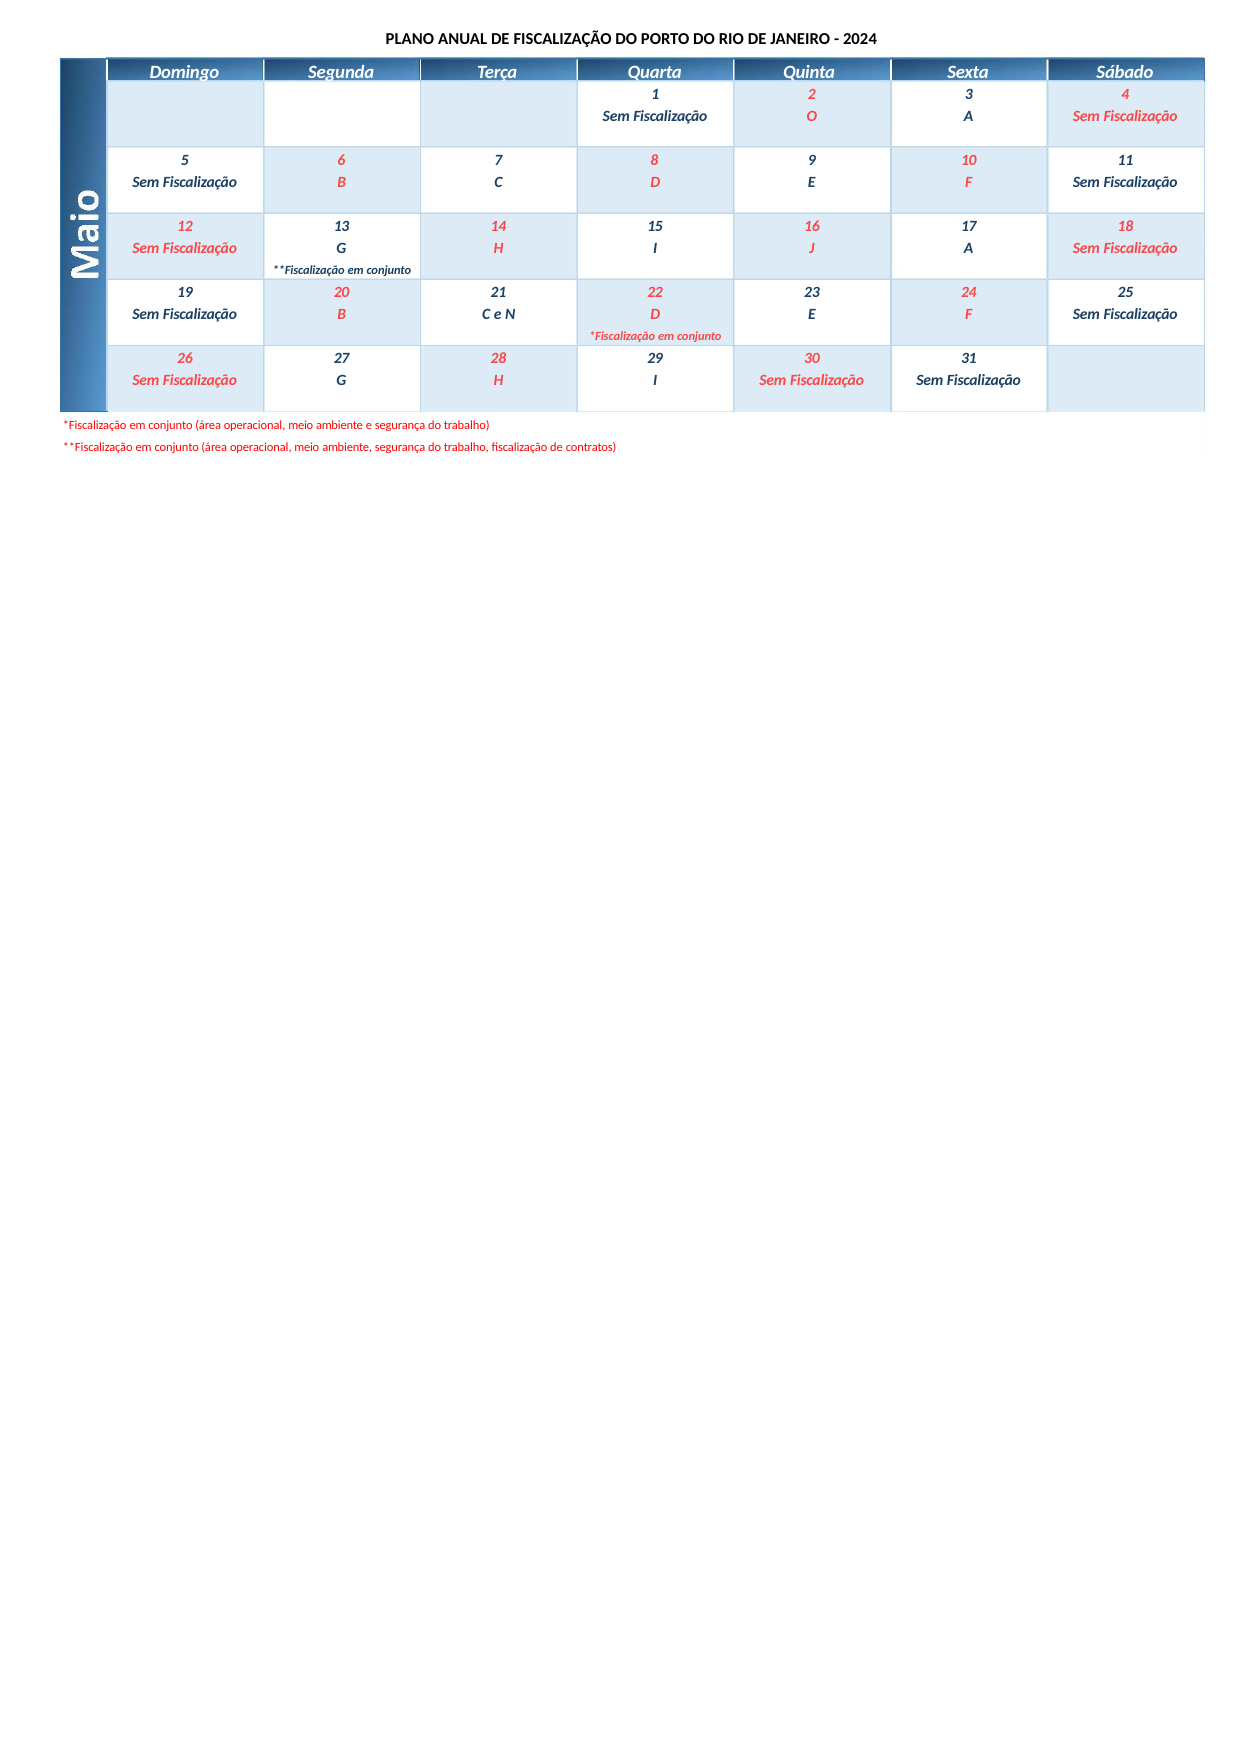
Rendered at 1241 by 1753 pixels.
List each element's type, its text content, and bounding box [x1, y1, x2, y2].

text 29 [647, 348, 686, 367]
text 23 [804, 282, 843, 301]
text 8 [650, 150, 683, 169]
text Domingo [149, 61, 244, 83]
text *Fiscalização em conjunto (área operacional, meio ambiente, segurança do trabalho, fiscalização de contratos) [88, 440, 641, 455]
text A [964, 238, 1000, 257]
text I [653, 238, 686, 257]
text 6 [184, 348, 216, 367]
text 31 [961, 348, 1000, 367]
text D [650, 304, 686, 323]
text 13 [333, 216, 372, 235]
text Quinta [783, 61, 860, 83]
text Fiscalização em conjunto (área operacional, meio ambiente e segurança do trabalho) [69, 418, 641, 433]
text B [337, 172, 369, 191]
text 30 [804, 348, 843, 367]
text E [808, 172, 839, 191]
text Quarta [627, 61, 706, 83]
text D [650, 172, 683, 191]
text 1 [651, 84, 706, 103]
text F [965, 172, 1000, 191]
text J [809, 238, 843, 257]
text Sem Fiscalização [602, 106, 731, 125]
text 18 [1117, 216, 1156, 235]
text 17 [961, 216, 1000, 235]
text E [808, 304, 843, 323]
text Sexta [947, 61, 1014, 83]
text Sem Fiscalização [759, 371, 888, 389]
text 24 [961, 282, 1000, 301]
text 27 [333, 348, 372, 367]
text 5 [181, 150, 212, 169]
text 15 [647, 216, 686, 235]
text G [336, 371, 372, 389]
text 2 [808, 84, 839, 103]
text * [63, 418, 69, 433]
text 1 [177, 216, 184, 235]
text I [653, 371, 686, 389]
text H [493, 371, 529, 389]
text 14 [490, 216, 529, 235]
text Sem Fiscalização [1073, 238, 1201, 257]
text 9 [808, 150, 839, 169]
text Sem Fiscalização [1073, 304, 1201, 323]
text 20 [333, 282, 372, 301]
text 22 [647, 282, 686, 301]
text 4 [1121, 84, 1178, 103]
text *Fiscalização em conjunto [589, 328, 741, 343]
text O [806, 106, 840, 125]
text Sábado [1096, 61, 1178, 83]
text Sem Fiscalização [132, 238, 260, 257]
text Segunda [308, 61, 399, 83]
text Sem Fiscalização [1073, 106, 1201, 125]
text 16 [804, 216, 843, 235]
text B [337, 304, 372, 323]
text 28 [490, 348, 529, 367]
text 25 [1117, 282, 1156, 301]
text H [493, 238, 529, 257]
text 6 [337, 150, 369, 169]
text 9 [184, 282, 216, 301]
text Sem Fiscalização [132, 371, 260, 389]
text Sem Fiscalização [132, 172, 260, 191]
text 3 [964, 84, 1014, 103]
text C [494, 172, 525, 191]
text **Fiscalização em conjunto [272, 262, 431, 277]
text 2 [177, 348, 184, 362]
text PLANO ANUAL DE FISCALIZAÇÃO DO PORTO DO RIO DE JANEIRO - 2024 [385, 28, 903, 48]
text A [964, 106, 996, 125]
text Sem Fiscalização [132, 304, 260, 323]
text Terça [477, 61, 543, 83]
text F [965, 304, 1000, 323]
text 11 [1117, 150, 1156, 169]
text * [63, 440, 88, 455]
text 10 [961, 150, 1000, 169]
text 7 [494, 150, 525, 169]
text 2 [184, 216, 216, 235]
text 1 [177, 282, 184, 301]
text 21 [490, 282, 538, 301]
text C e N [482, 304, 538, 323]
text Sem Fiscalização [916, 371, 1044, 389]
text G [336, 238, 372, 257]
text Sem Fiscalização [1073, 172, 1201, 191]
